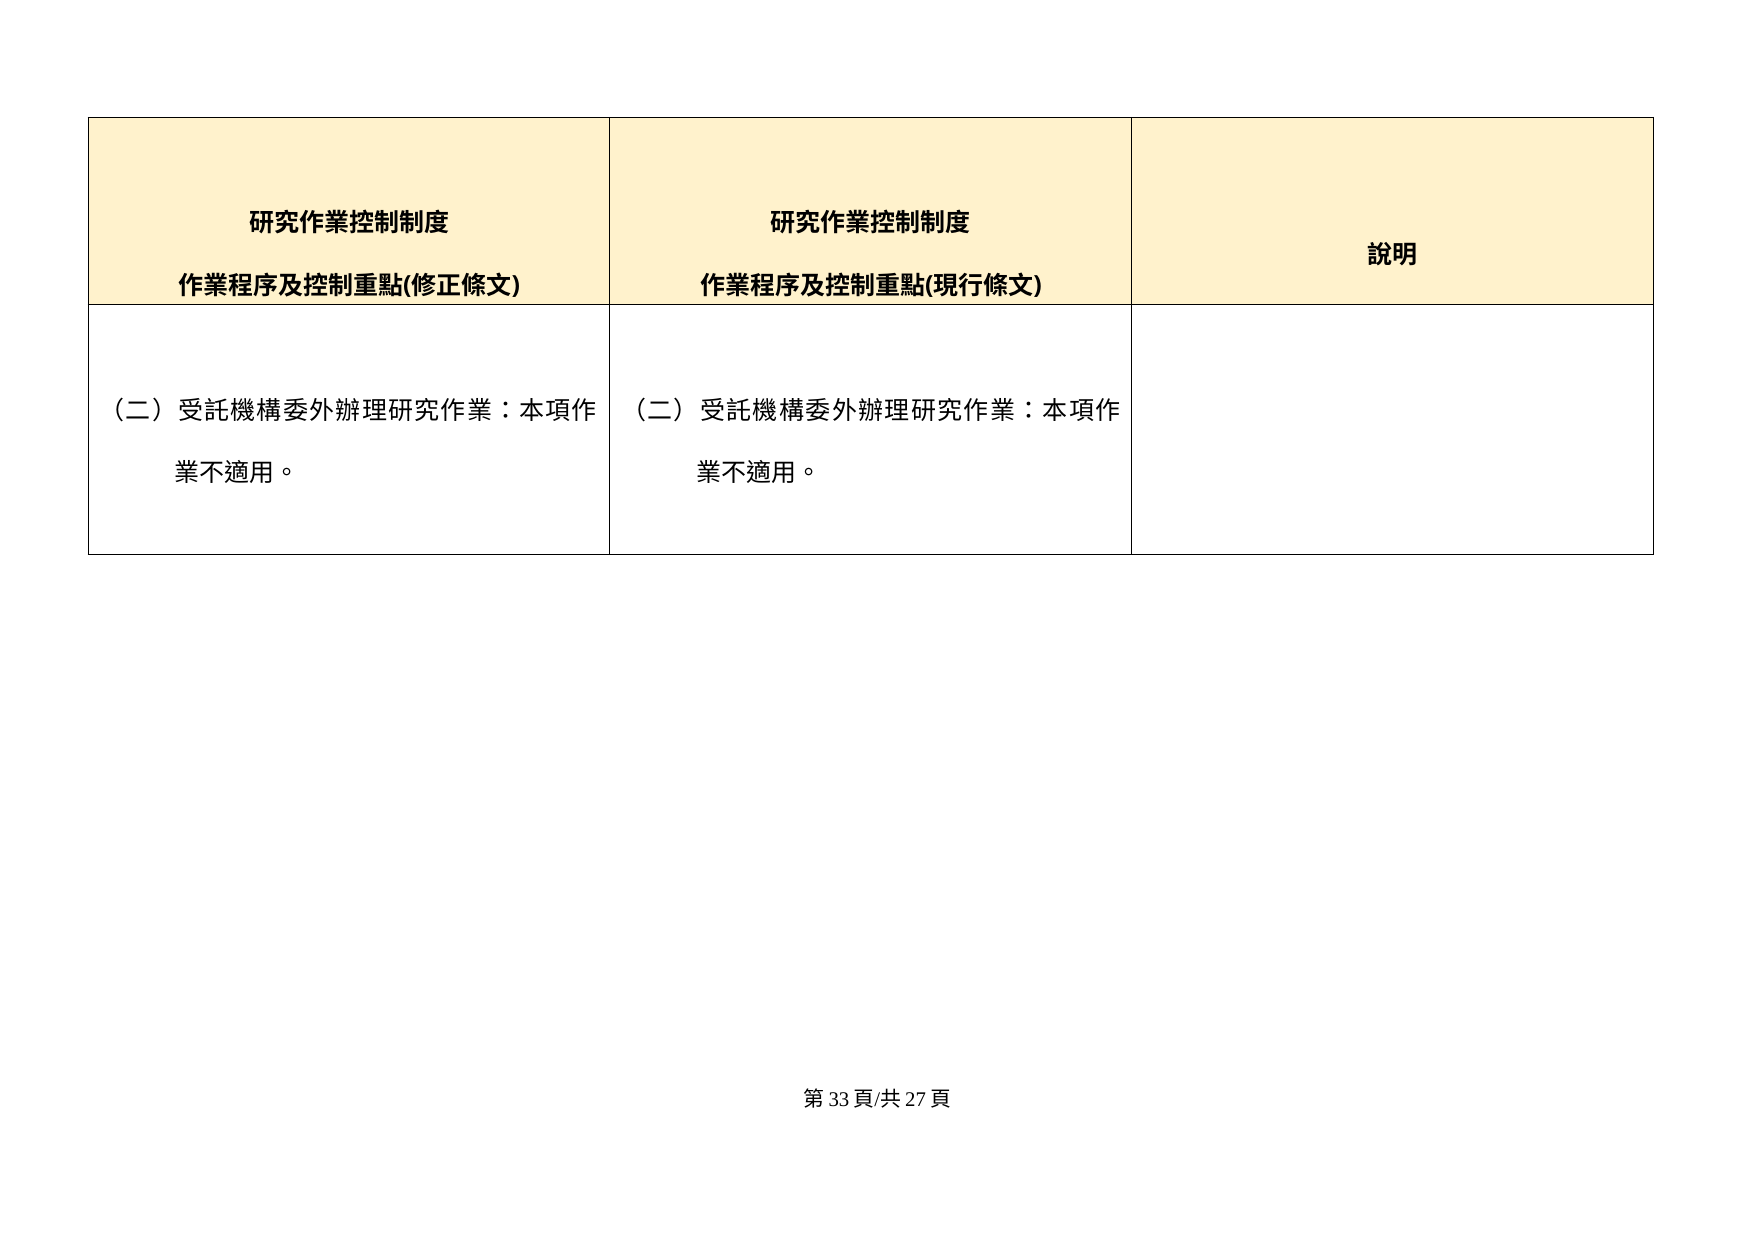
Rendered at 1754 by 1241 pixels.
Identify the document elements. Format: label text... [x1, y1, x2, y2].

table_header 研究作業控制制度 作業程序及控制重點(現行條文) [610, 118, 1131, 304]
table_cell （二）受託機構委外辦理研究作業：本項作業不適用。 [89, 305, 609, 554]
table_cell [1132, 305, 1653, 554]
table_cell （二）受託機構委外辦理研究作業：本項作業不適用。 [610, 305, 1131, 554]
table_header 研究作業控制制度 作業程序及控制重點(修正條文) [89, 118, 609, 304]
table_header 說明 [1132, 118, 1653, 304]
